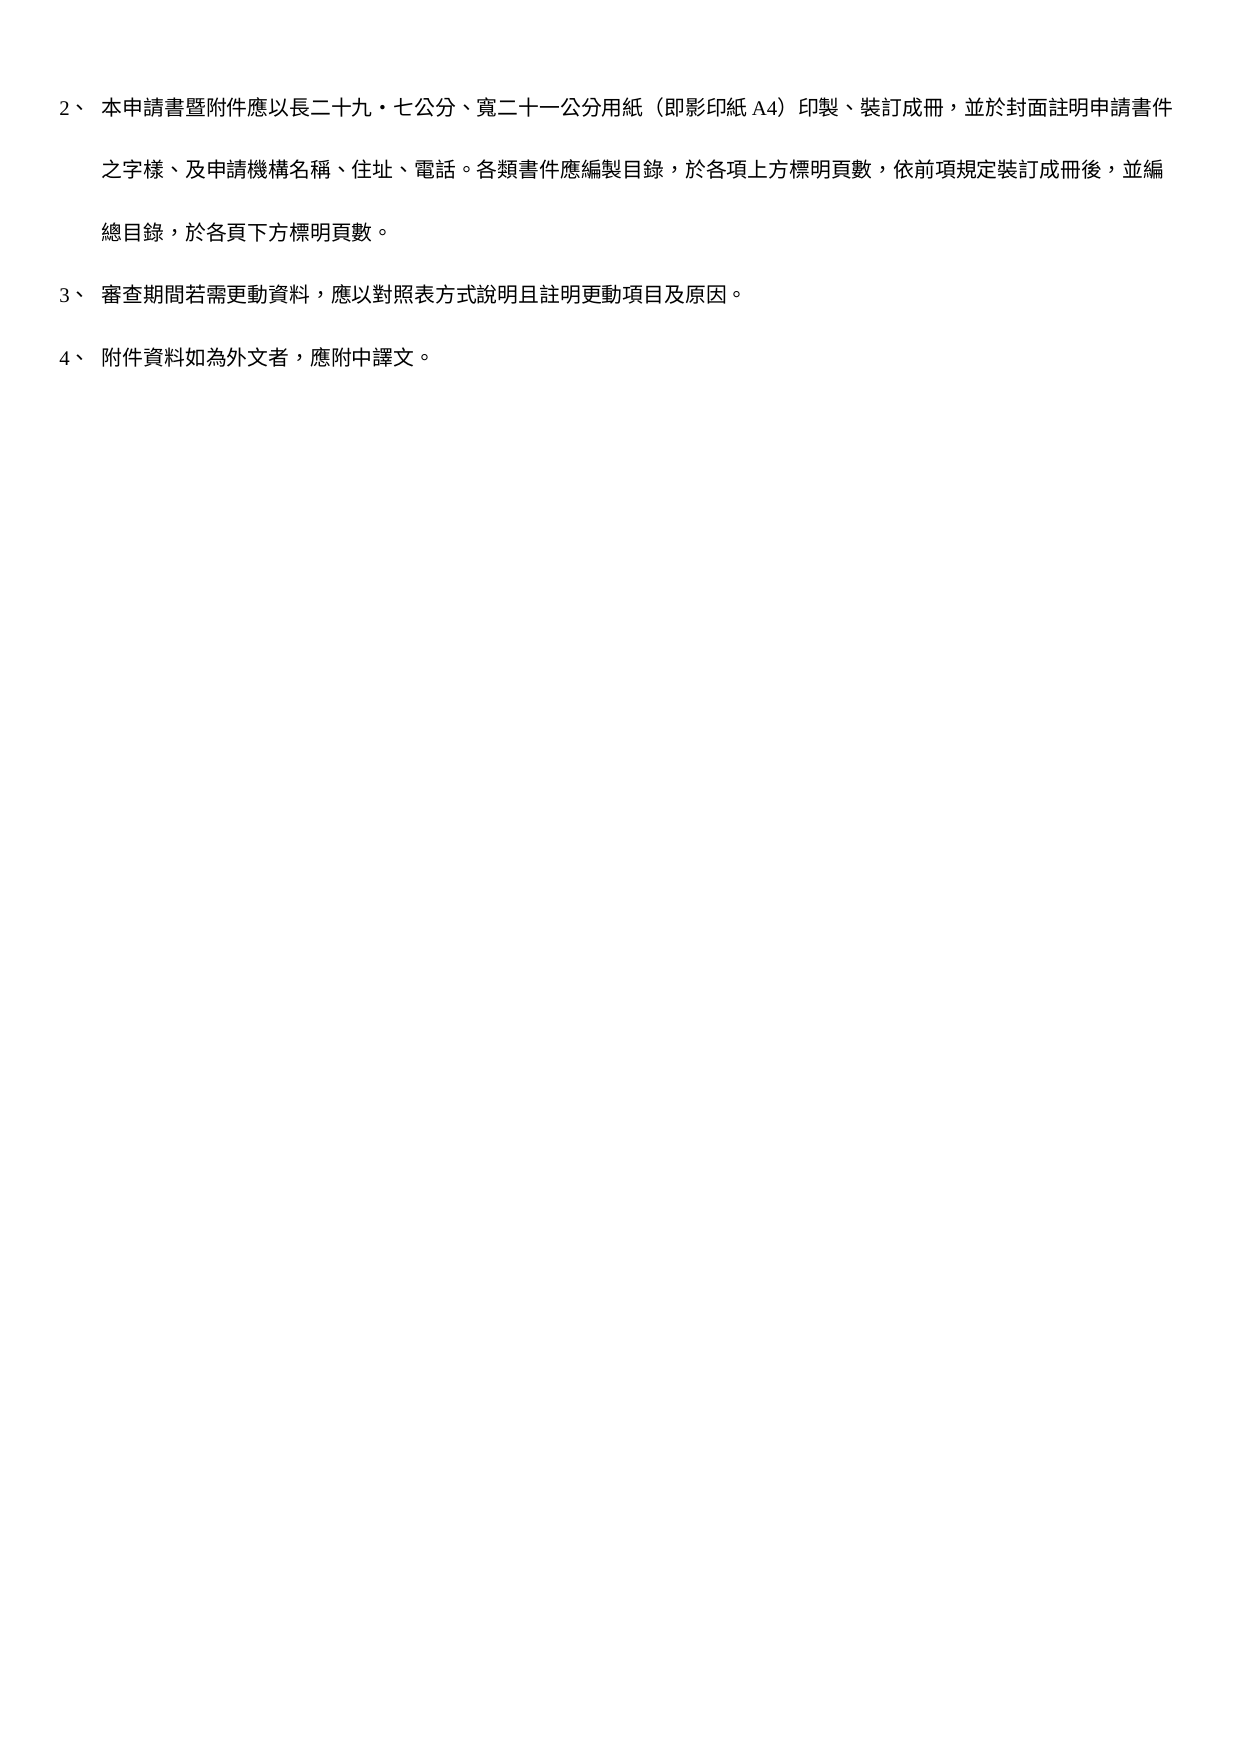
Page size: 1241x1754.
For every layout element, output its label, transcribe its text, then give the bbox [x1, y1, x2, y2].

list 附件資料如為外文者，應附中譯文。 [59, 314, 1181, 377]
list 審查期間若需更動資料，應以對照表方式說明且註明更動項目及原因。 [59, 252, 1181, 314]
list 本申請書暨附件應以長二十九‧七公分、寬二十一公分用紙（即影印紙A4）印製、裝訂成冊，並於封面註明申請書件之字樣、及申請機構名稱、住址、電話。各類書件應編製目錄，於各項上方標明頁數，依前項規定裝訂成冊後，並編總目錄，於各頁下方標明頁數。 [59, 64, 1181, 252]
